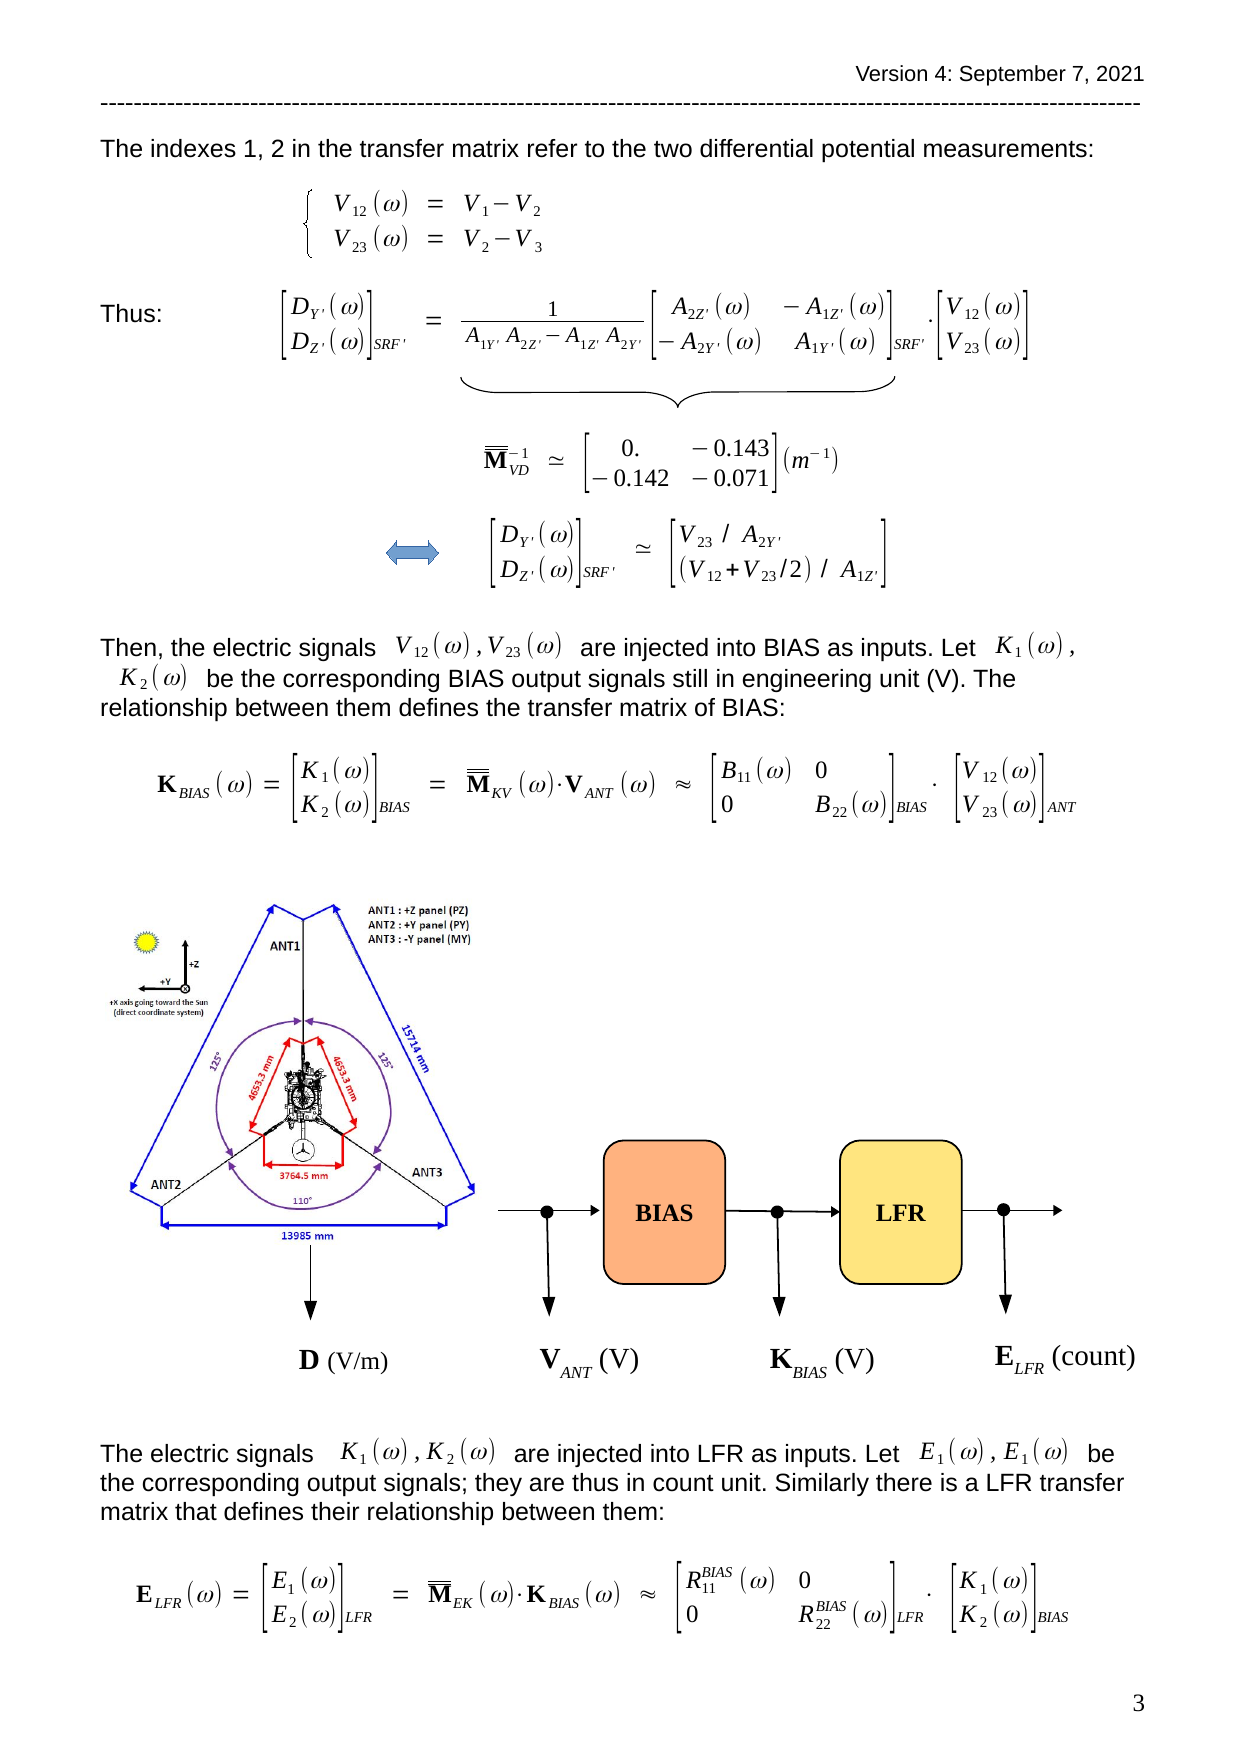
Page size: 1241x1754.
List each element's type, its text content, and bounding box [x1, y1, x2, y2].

text Thus: [100, 299, 282, 328]
text Thus: [295, 299, 306, 313]
text The indexes 1, 2 in the transfer matrix refer to the two differential potential measurements: [100, 134, 1145, 163]
text Thus: [283, 299, 370, 328]
picture [105, 889, 487, 1245]
text Thus: [939, 299, 1026, 328]
text The electric signals are injected into LFR as inputs. Letbe the corresponding output signals; they are thus in count unit. Similarly there is a LFR transfer matrix that defines their relationship between them: [100, 1436, 1145, 1525]
text Thus: [1027, 299, 1145, 328]
text Thus: [891, 299, 938, 328]
text Thus: [653, 299, 890, 328]
text Thus: [371, 299, 652, 328]
text Then, the electric signalsare injected into BIAS as inputs. Letbe the corresponding BIAS output signals still in engineering unit (V). The relationship between them defines the transfer matrix of BIAS: [100, 629, 1145, 722]
